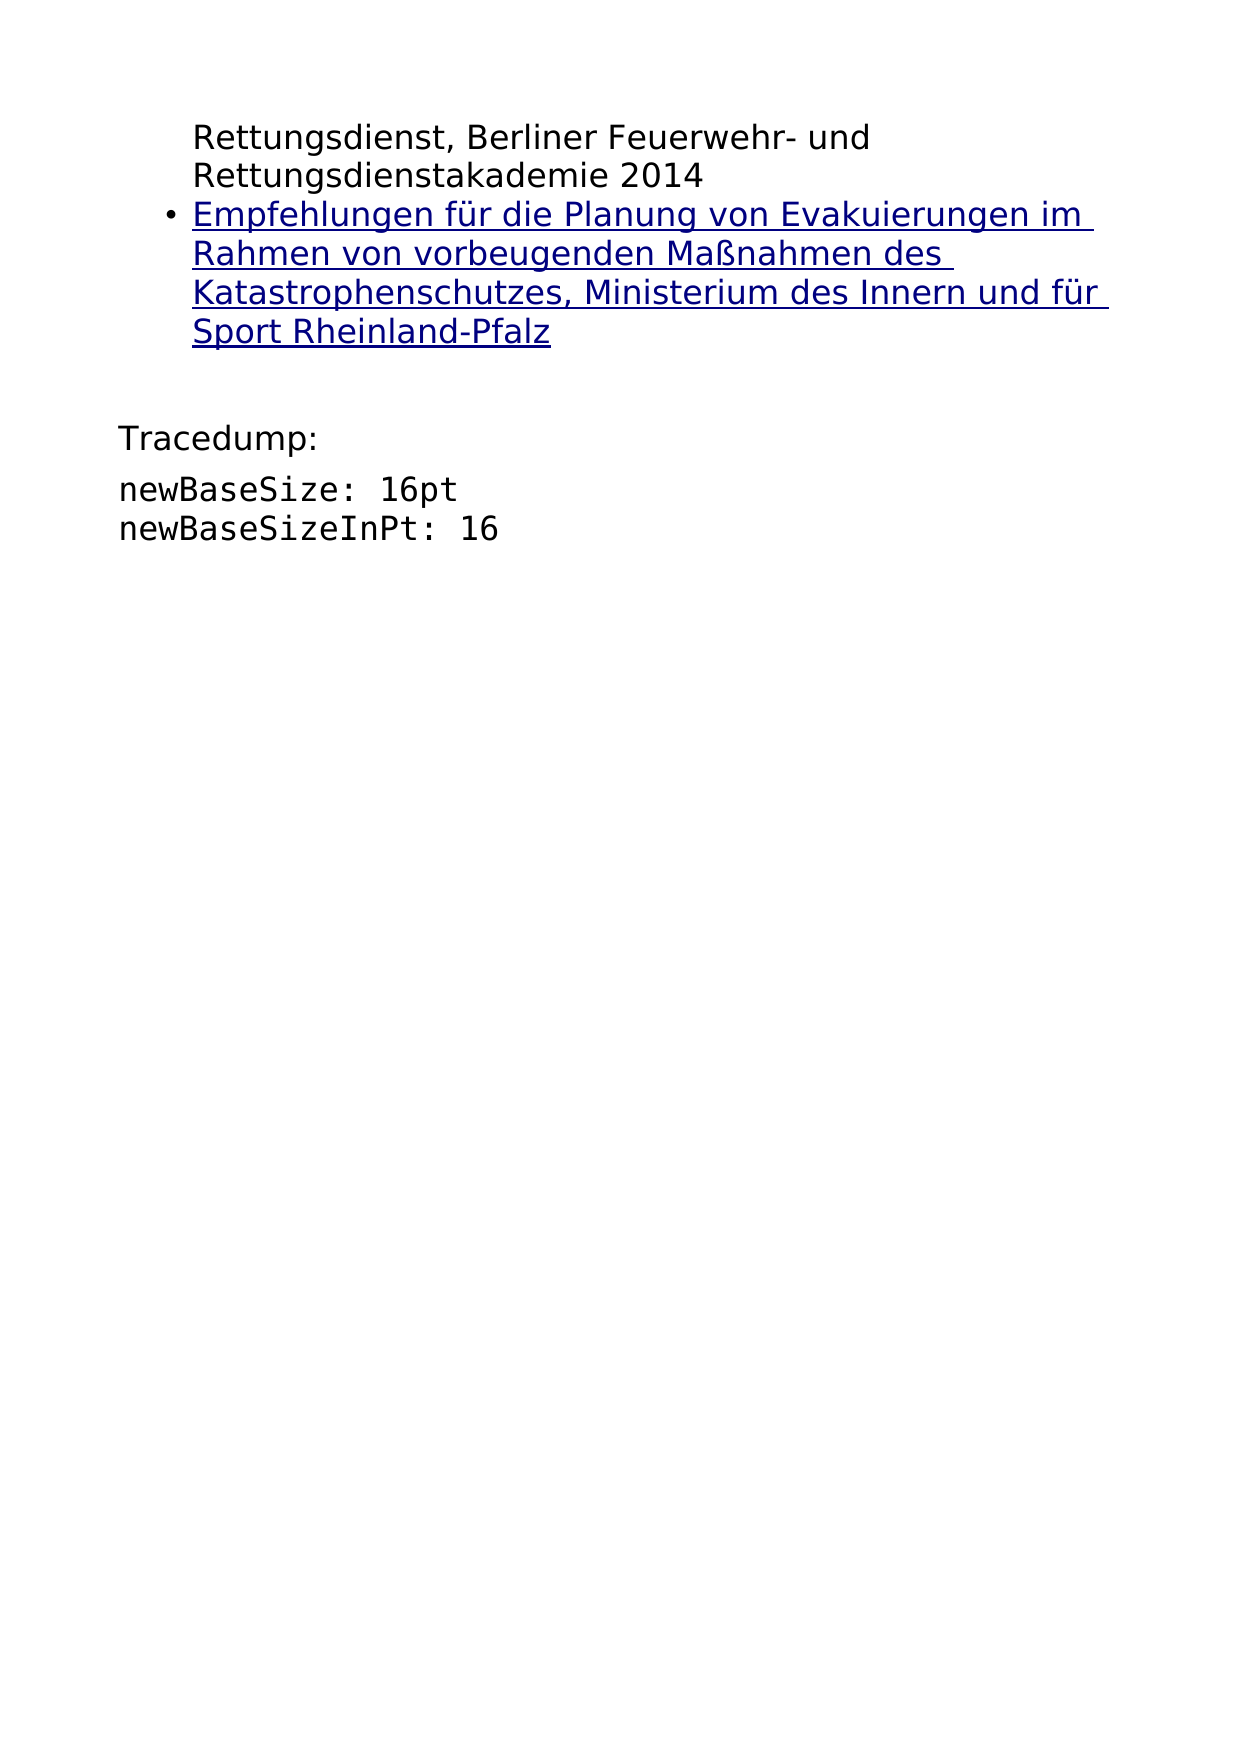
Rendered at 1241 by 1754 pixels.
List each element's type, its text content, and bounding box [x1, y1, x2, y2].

text newBaseSize: 16pt newBaseSizeInPt: 16 [118, 471, 1122, 549]
text Tracedump: [118, 381, 1122, 458]
list Empfehlungen für die Planung von Evakuierungen im Rahmen von vorbeugenden Maßnahmen des Katastrophenschutzes, Ministerium des Innern und für Sport Rheinland-Pfalz [177, 196, 1122, 351]
list Rettungsdienst, Berliner Feuerwehr- und Rettungsdienstakademie 2014 [177, 118, 1122, 196]
